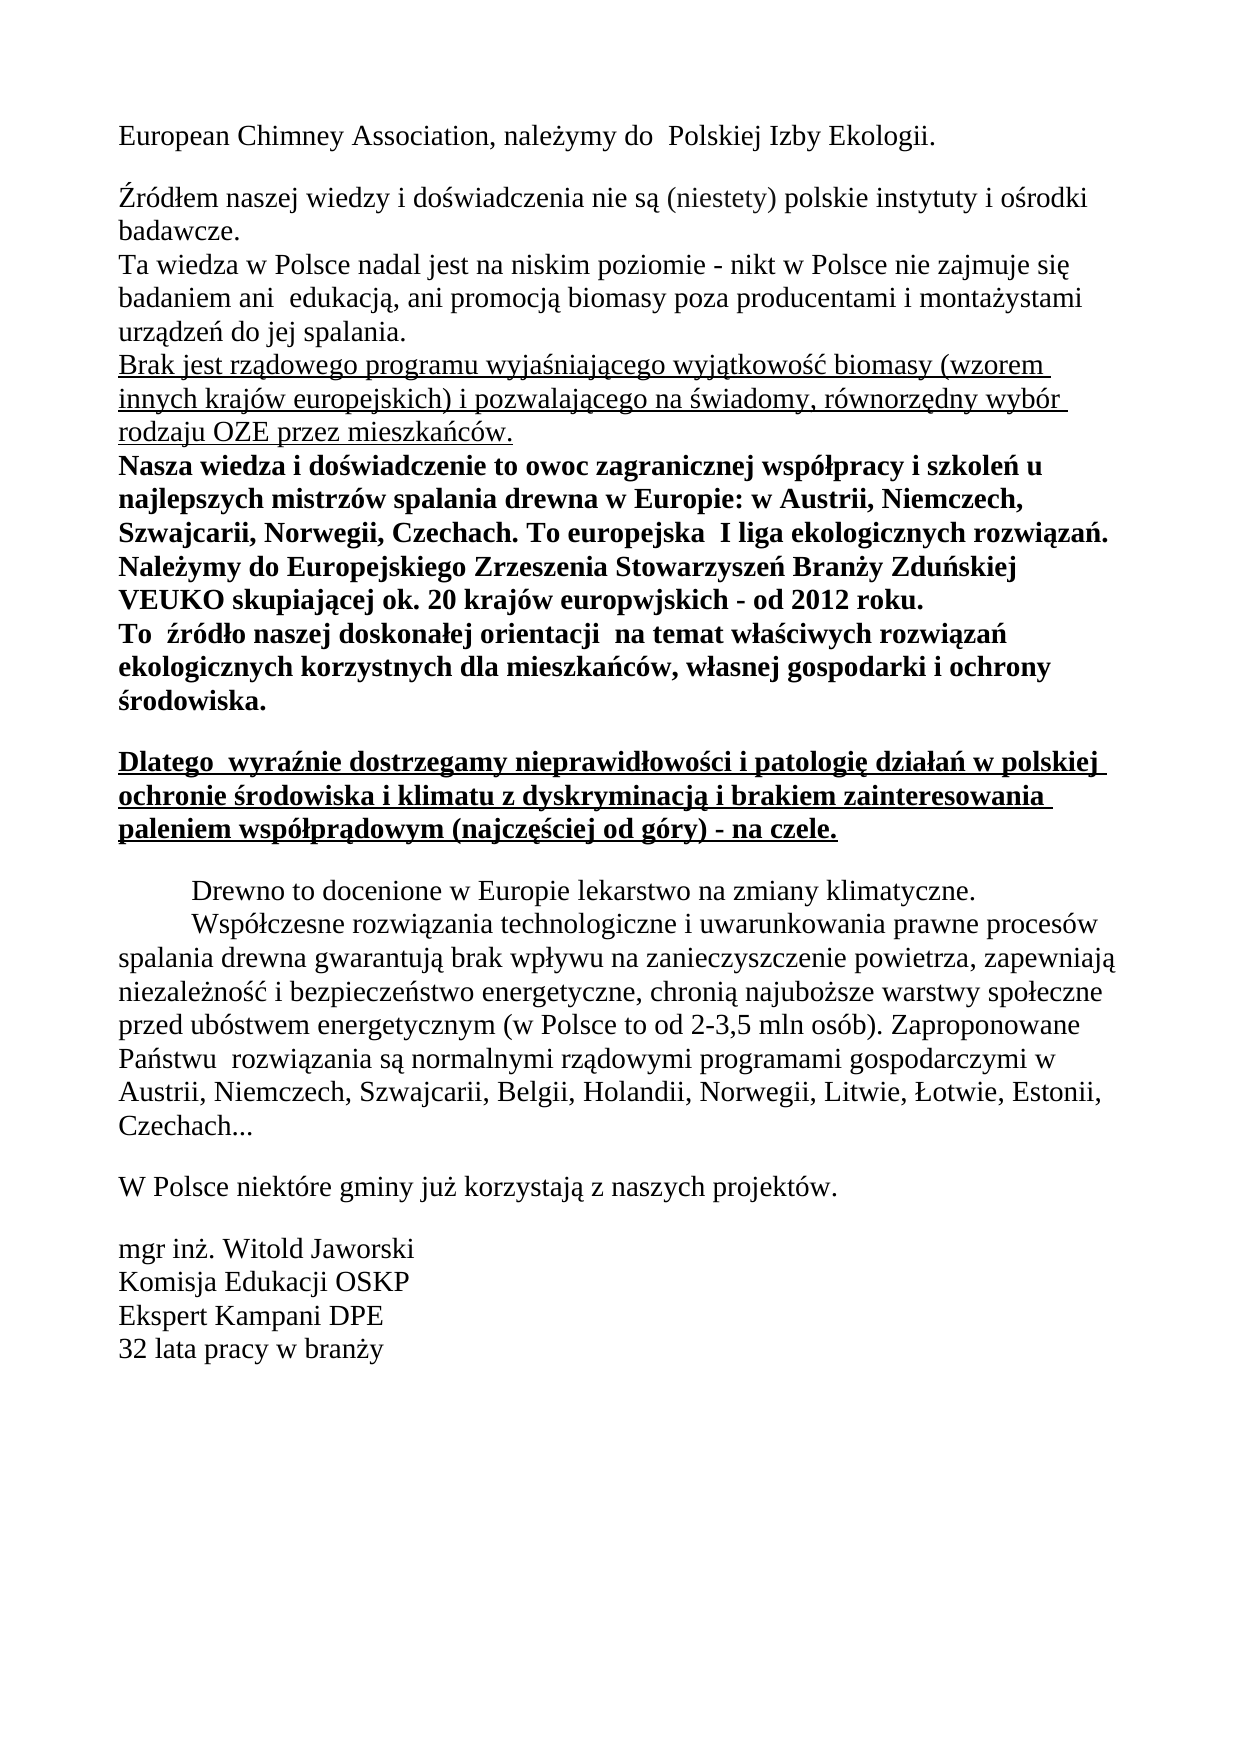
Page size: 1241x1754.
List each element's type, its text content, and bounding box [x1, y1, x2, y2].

text Brak jest rządowego programu wyjaśniającego wyjątkowość biomasy (wzorem innych krajów europejskich) i pozwalającego na świadomy, równorzędny wybór rodzaju OZE przez mieszkańców. [118, 347, 1122, 448]
text Współczesne rozwiązania technologiczne i uwarunkowania prawne procesów spalania drewna gwarantują brak wpływu na zanieczyszczenie powietrza, zapewniają niezależność i bezpieczeństwo energetyczne, chronią najuboższe warstwy społeczne przed ubóstwem energetycznym (w Polsce to od 2-3,5 mln osób). Zaproponowane Państwu rozwiązania są normalnymi rządowymi programami gospodarczymi w Austrii, Niemczech, Szwajcarii, Belgii, Holandii, Norwegii, Litwie, Łotwie, Estonii, Czechach... [118, 907, 1122, 1141]
text Dlatego wyraźnie dostrzegamy nieprawidłowości i patologię działań w polskiej ochronie środowiska i klimatu z dyskryminacją i brakiem zainteresowania paleniem współprądowym (najczęściej od góry) - na czele. [118, 744, 1122, 845]
text mgr inż. Witold Jaworski [118, 1231, 1122, 1264]
text European Chimney Association, należymy do Polskiej Izby Ekologii. [118, 118, 1122, 152]
text Źródłem naszej wiedzy i doświadczenia nie są (niestety) polskie instytuty i ośrodki badawcze. [118, 180, 1122, 247]
text To źródło naszej doskonałej orientacji na temat właściwych rozwiązań ekologicznych korzystnych dla mieszkańców, własnej gospodarki i ochrony środowiska. [118, 616, 1122, 716]
text Drewno to docenione w Europie lekarstwo na zmiany klimatyczne. [118, 873, 1122, 907]
text Ta wiedza w Polsce nadal jest na niskim poziomie - nikt w Polsce nie zajmuje się badaniem ani edukacją, ani promocją biomasy poza producentami i montażystami urządzeń do jej spalania. [118, 247, 1122, 347]
text Komisja Edukacji OSKP [118, 1264, 1122, 1298]
text 32 lata pracy w branży [118, 1332, 1122, 1365]
text W Polsce niektóre gminy już korzystają z naszych projektów. [118, 1169, 1122, 1203]
text Ekspert Kampani DPE [118, 1298, 1122, 1332]
text Nasza wiedza i doświadczenie to owoc zagranicznej współpracy i szkoleń u najlepszych mistrzów spalania drewna w Europie: w Austrii, Niemczech, Szwajcarii, Norwegii, Czechach. To europejska I liga ekologicznych rozwiązań. Należymy do Europejskiego Zrzeszenia Stowarzyszeń Branży Zduńskiej VEUKO skupiającej ok. 20 krajów europwjskich - od 2012 roku. [118, 448, 1122, 616]
